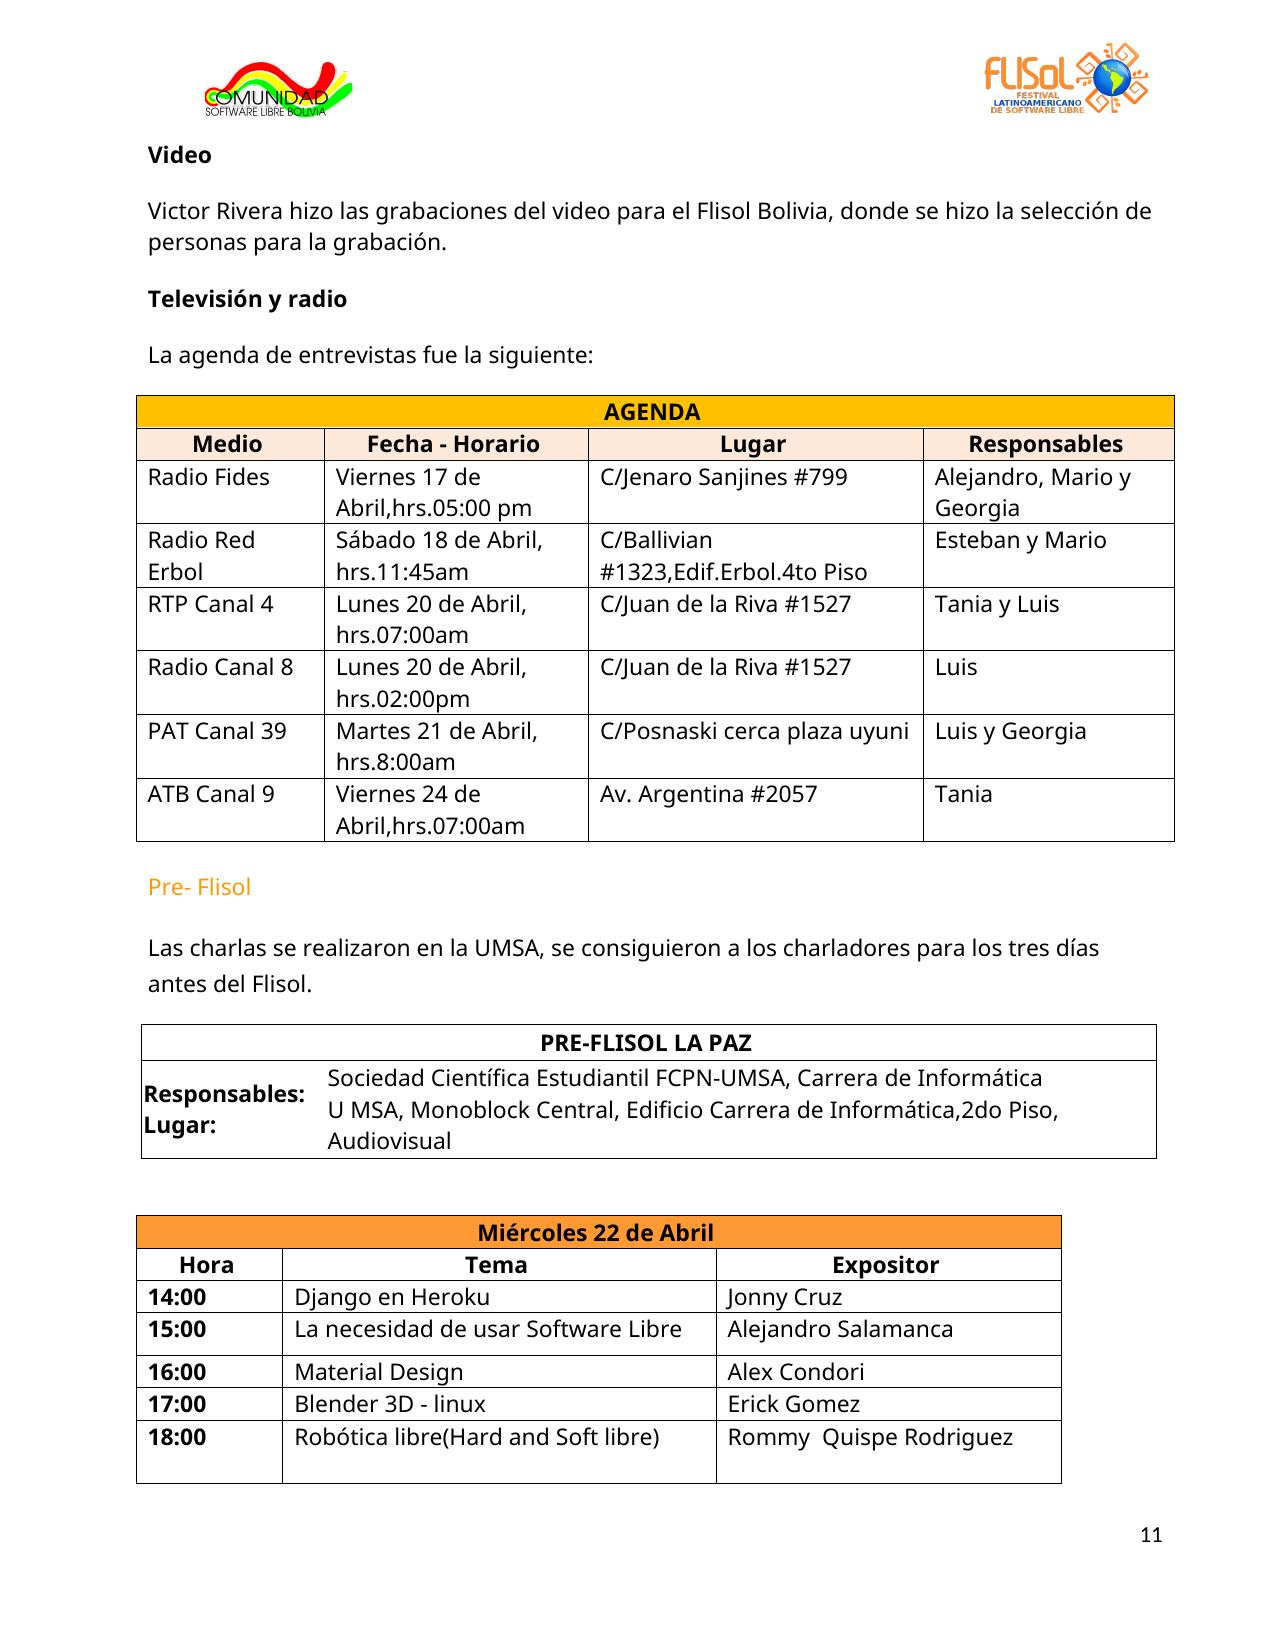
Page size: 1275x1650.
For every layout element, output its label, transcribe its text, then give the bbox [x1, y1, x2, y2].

table_header PRE-FLISOL LA PAZ [142, 1025, 1156, 1060]
table_cell C/Juan de la Riva #1527 [589, 588, 923, 650]
table_cell Viernes 24 de Abril,hrs.07:00am [325, 779, 588, 841]
table_cell Blender 3D - linux [283, 1388, 716, 1419]
table_cell Luis [924, 651, 1174, 714]
table_cell Viernes 17 de Abril,hrs.05:00 pm [325, 461, 588, 523]
table_cell Av. Argentina #2057 [589, 779, 923, 841]
table_cell Responsables: Lugar: [142, 1061, 326, 1158]
table_cell Material Design [283, 1356, 716, 1387]
table_cell Lunes 20 de Abril, hrs.02:00pm [325, 651, 588, 714]
text Video [148, 139, 1162, 170]
table_cell 16:00 [137, 1356, 282, 1387]
table_cell 14:00 [137, 1281, 282, 1312]
table_cell Lunes 20 de Abril, hrs.07:00am [325, 588, 588, 650]
table_cell Fecha - Horario [325, 429, 588, 460]
table_cell Alex Condori [717, 1356, 1061, 1387]
text Televisión y radio [148, 283, 1162, 314]
text Victor Rivera hizo las grabaciones del video para el Flisol Bolivia, donde se hizo la selección de personas para la grabación. [148, 195, 1162, 258]
picture [204, 62, 353, 118]
table_cell 17:00 [137, 1388, 282, 1419]
table_cell ATB Canal 9 [137, 779, 324, 841]
table_cell RTP Canal 4 [137, 588, 324, 650]
table_cell Rommy Quispe Rodriguez [717, 1421, 1061, 1483]
table_cell Expositor [717, 1249, 1061, 1280]
table_cell Lugar [589, 429, 923, 460]
table_cell Django en Heroku [283, 1281, 716, 1312]
table_cell Tania [924, 779, 1174, 841]
table_cell Robótica libre(Hard and Soft libre) [283, 1421, 716, 1483]
table_cell Responsables [924, 429, 1174, 460]
table_cell Erick Gomez [717, 1388, 1061, 1419]
table_cell Esteban y Mario [924, 524, 1174, 587]
table_cell Medio [137, 429, 324, 460]
table_cell Sociedad Científica Estudiantil FCPN-UMSA, Carrera de Informática U MSA, Monoblock Central, Edificio Carrera de Informática,2do Piso, Audiovisual [326, 1061, 1156, 1158]
table_header Miércoles 22 de Abril [137, 1216, 1061, 1248]
table_cell Sábado 18 de Abril, hrs.11:45am [325, 524, 588, 587]
subtitle Pre- FlisolPrincipio del formularioFinal del formulario [148, 871, 1162, 902]
text La agenda de entrevistas fue la siguiente: [148, 339, 1162, 370]
table_cell C/Juan de la Riva #1527 [589, 651, 923, 714]
table_cell PAT Canal 39 [137, 715, 324, 777]
table_cell 18:00 [137, 1421, 282, 1483]
table_cell Radio Canal 8 [137, 651, 324, 714]
picture [984, 41, 1158, 113]
table_cell C/Ballivian #1323,Edif.Erbol.4to Piso [589, 524, 923, 587]
table_cell C/Jenaro Sanjines #799 [589, 461, 923, 523]
table_cell Tema [283, 1249, 716, 1280]
table_cell 15:00 [137, 1313, 282, 1355]
table_cell Tania y Luis [924, 588, 1174, 650]
table_cell Radio Red Erbol [137, 524, 324, 587]
table_cell Alejandro Salamanca [717, 1313, 1061, 1355]
table_header AGENDA [137, 396, 1174, 427]
table_cell Radio Fides [137, 461, 324, 523]
table_cell Hora [137, 1249, 282, 1280]
table_cell Luis y Georgia [924, 715, 1174, 777]
table_cell Alejandro, Mario y Georgia [924, 461, 1174, 523]
table_cell La necesidad de usar Software Libre [283, 1313, 716, 1355]
text Las charlas se realizaron en la UMSA, se consiguieron a los charladores para los tres días antes del Flisol. [148, 932, 1162, 999]
table_cell C/Posnaski cerca plaza uyuni [589, 715, 923, 777]
table_cell Martes 21 de Abril, hrs.8:00am [325, 715, 588, 777]
table_cell Jonny Cruz [717, 1281, 1061, 1312]
